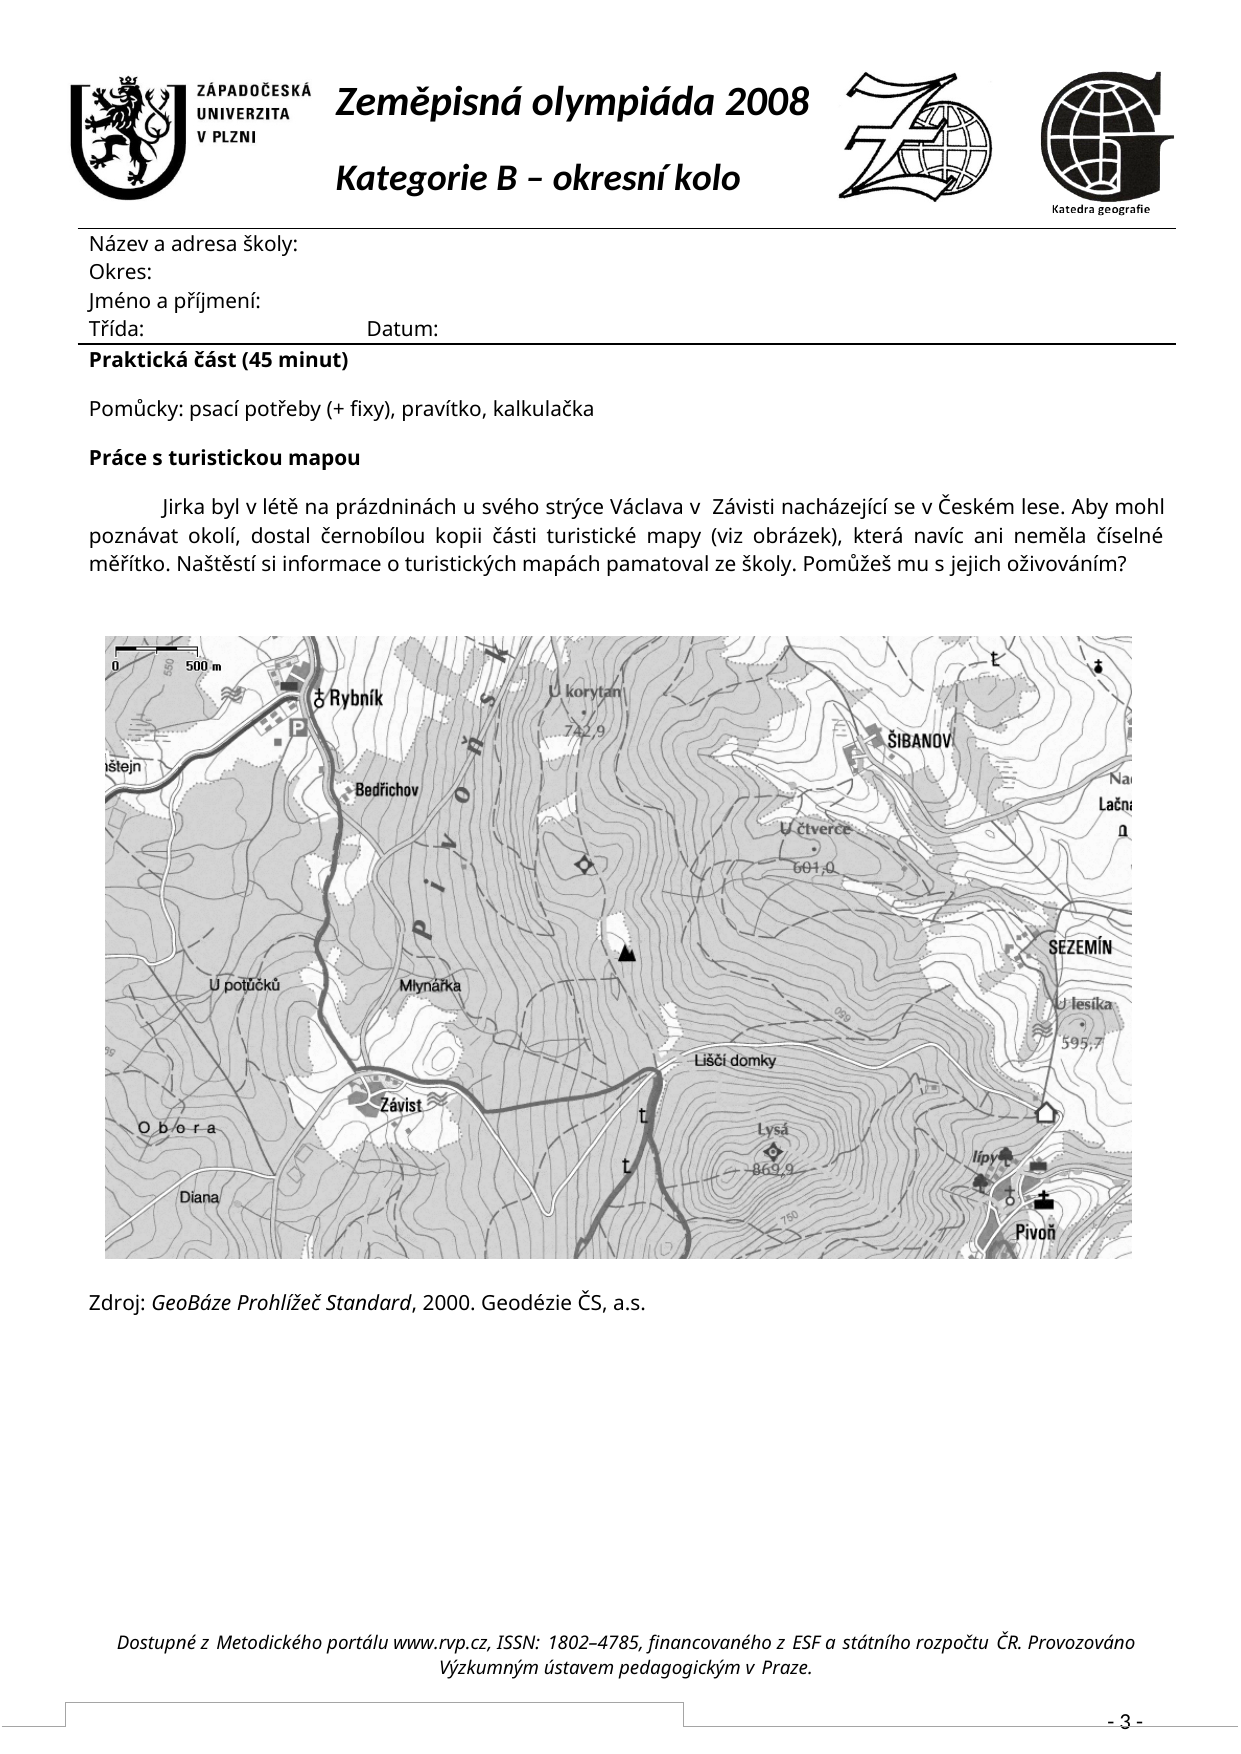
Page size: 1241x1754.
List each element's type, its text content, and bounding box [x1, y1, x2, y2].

text Pomůcky: psací potřeby (+ fixy), pravítko, kalkulačka [89, 394, 1165, 422]
text [994, 154, 1037, 200]
table_cell Okres: [78, 257, 1176, 286]
text Kategorie B – okresní kolo [317, 154, 837, 200]
text [994, 75, 1037, 126]
text Zdroj: GeoBáze Prohlížeč Standard, 2000. Geodézie ČS, a.s. [89, 1288, 1165, 1317]
text Zeměpisná olympiáda 2008 [317, 75, 837, 126]
text Jirka byl v létě na prázdninách u svého strýce Václava v Závisti nacházející se v Českém lese. Aby mohl poznávat okolí, dostal černobílou kopii části turistické mapy (viz obrázek), která navíc ani neměla číselné měřítko. Naštěstí si informace o turistických mapách pamatoval ze školy. Pomůžeš mu s jejich oživováním? [89, 492, 1165, 578]
table_cell Třída: Datum: [78, 314, 1176, 343]
table_header Název a adresa školy: [78, 229, 1176, 257]
table_cell Jméno a příjmení: [78, 286, 1176, 314]
picture [63, 71, 317, 204]
text Praktická část (45 minut) [89, 345, 1165, 373]
picture [837, 70, 994, 204]
text Práce s turistickou mapou [89, 443, 1165, 472]
